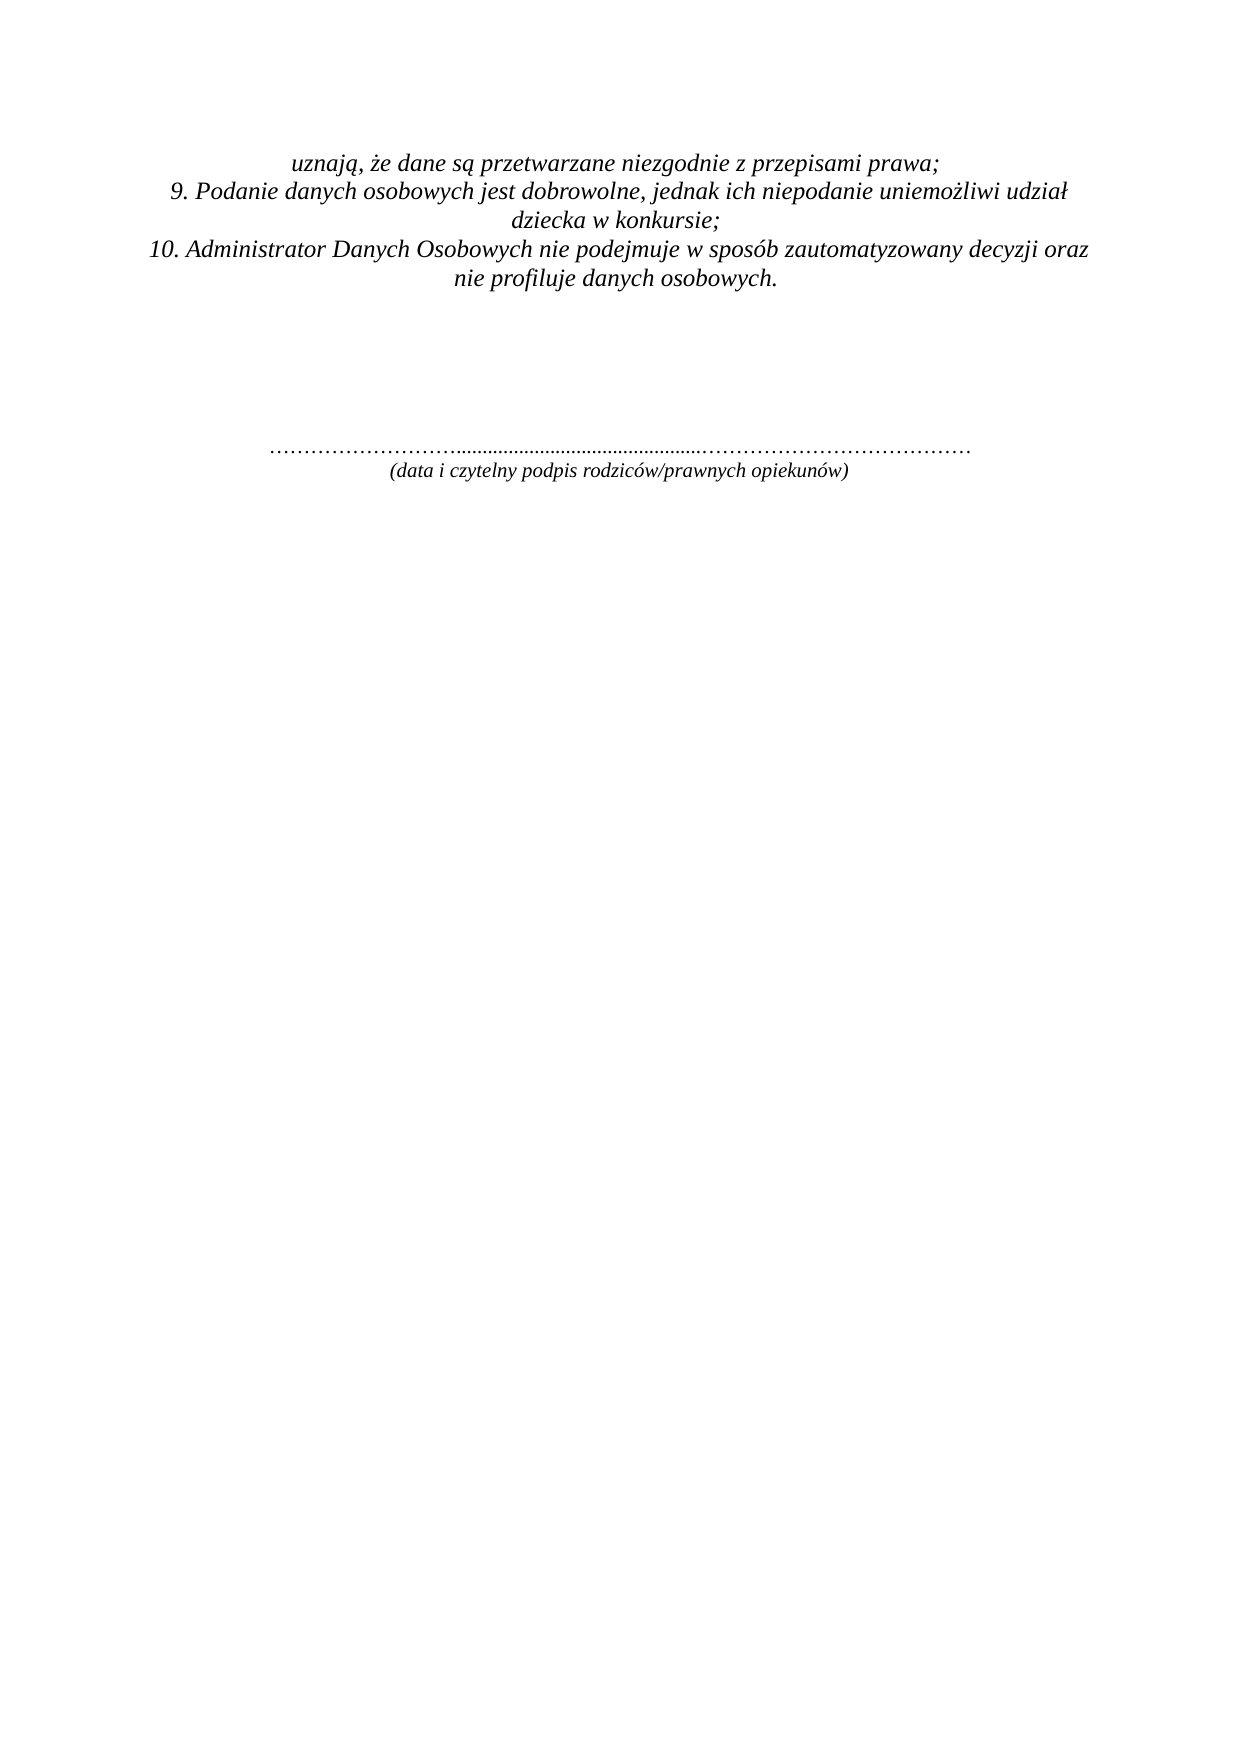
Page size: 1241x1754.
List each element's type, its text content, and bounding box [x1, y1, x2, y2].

text ………………………...............................................………………………………… (data i czytelny podpis rodziców/prawnych opiekunów) [148, 434, 1093, 511]
text uznają, że dane są przetwarzane niezgodnie z przepisami prawa; 9. Podanie danych osobowych jest dobrowolne, jednak ich niepodanie uniemożliwi udział dziecka w konkursie; 10. Administrator Danych Osobowych nie podejmuje w sposób zautomatyzowany decyzji oraz nie profiluje danych osobowych. [148, 148, 1093, 348]
